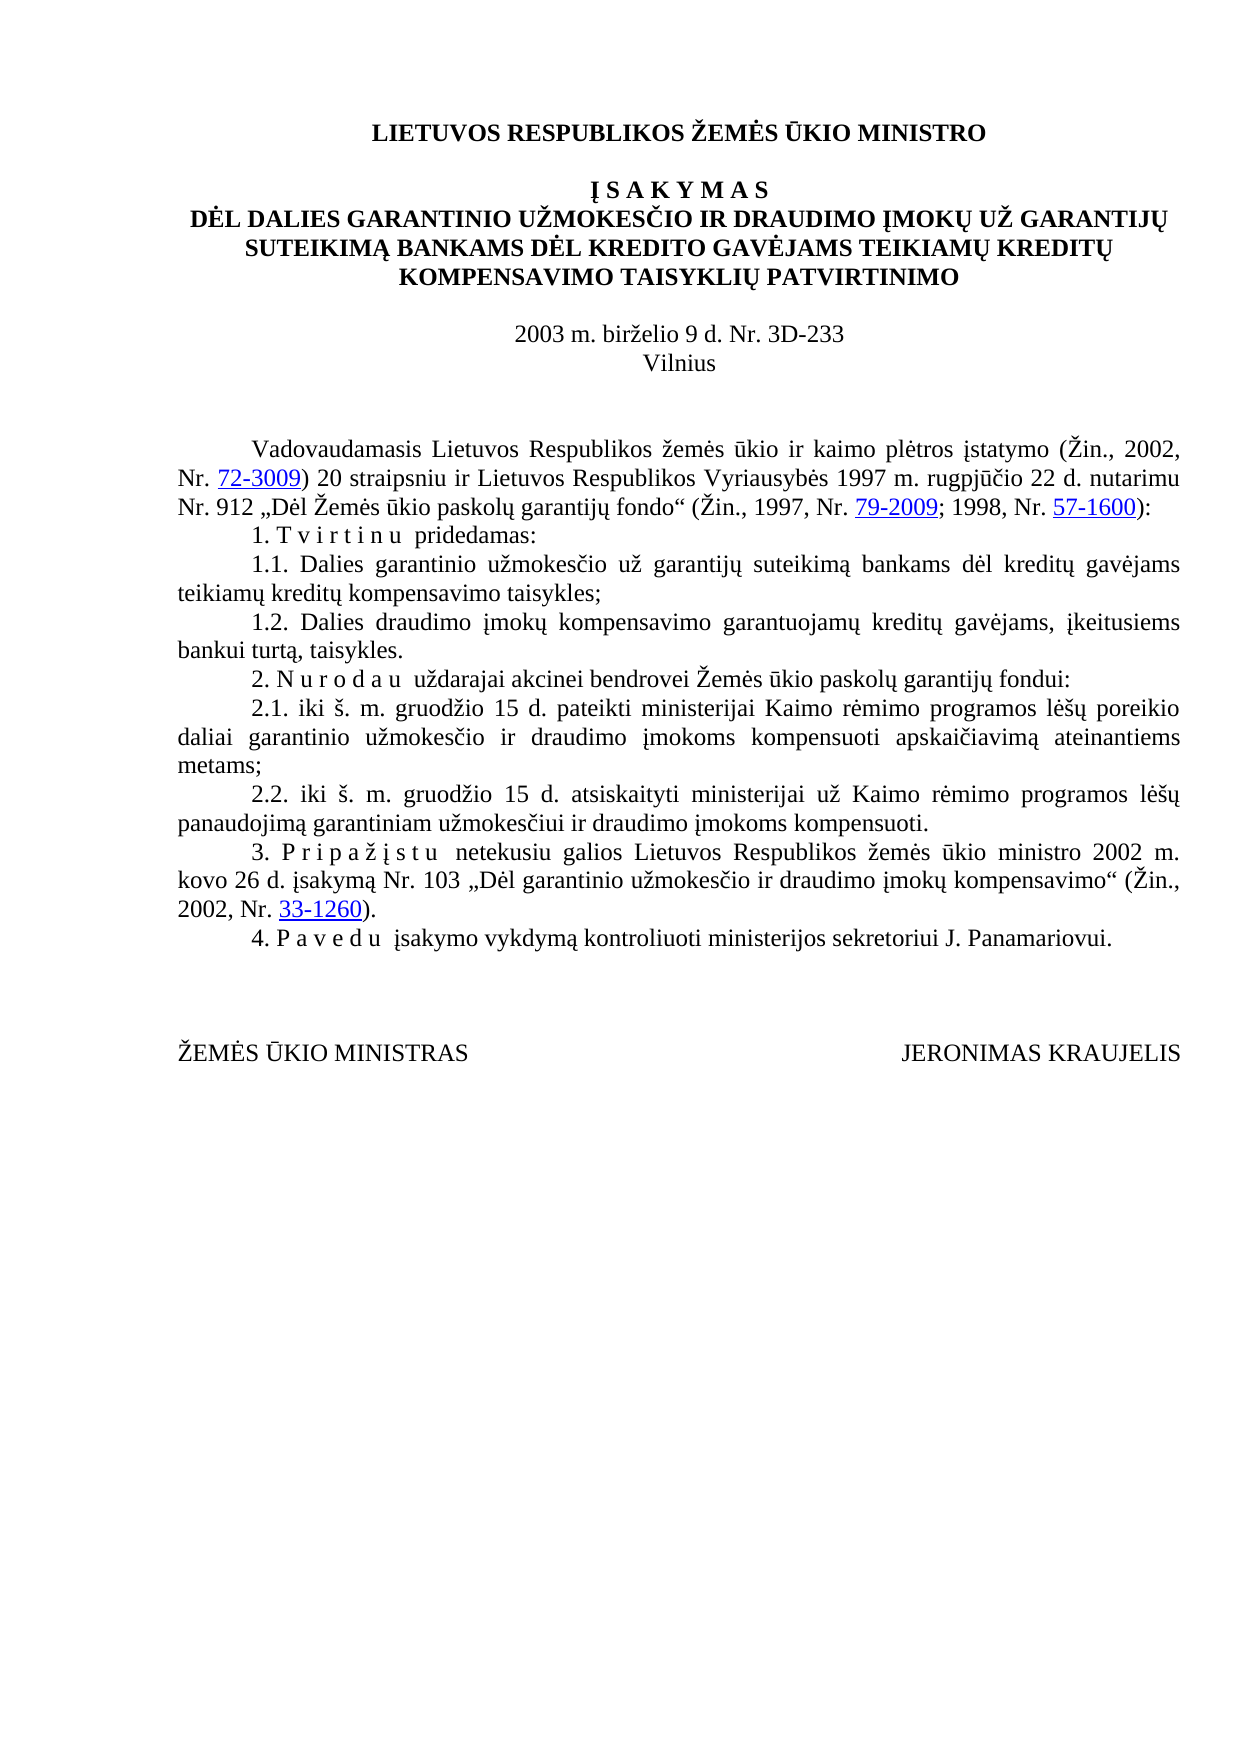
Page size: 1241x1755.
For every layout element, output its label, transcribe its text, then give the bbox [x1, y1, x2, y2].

text 1.1. Dalies garantinio užmokesčio už garantijų suteikimą bankams dėl kreditų gavėjams teikiamų kreditų kompensavimo taisykles; [177, 549, 1181, 607]
text Vadovaudamasis Lietuvos Respublikos žemės ūkio ir kaimo plėtros įstatymo (Žin., 2002, Nr. 72-3009) 20 straipsniu ir Lietuvos Respublikos Vyriausybės 1997 m. rugpjūčio 22 d. nutarimu Nr. 912 „Dėl Žemės ūkio paskolų garantijų fondo“ (Žin., 1997, Nr. 79-2009; 1998, Nr. 57-1600): [177, 434, 1181, 521]
text 2.2. iki š. m. gruodžio 15 d. atsiskaityti ministerijai už Kaimo rėmimo programos lėšų panaudojimą garantiniam užmokesčiui ir draudimo įmokoms kompensuoti. [177, 779, 1181, 837]
text Vilnius [177, 348, 1181, 377]
text ŽEMĖS ŪKIO MINISTRAS JERONIMAS KRAUJELIS [177, 1038, 1181, 1067]
text 1.2. Dalies draudimo įmokų kompensavimo garantuojamų kreditų gavėjams, įkeitusiems bankui turtą, taisykles. [177, 607, 1181, 664]
text 3. Pripažįstu netekusiu galios Lietuvos Respublikos žemės ūkio ministro 2002 m. kovo 26 d. įsakymą Nr. 103 „Dėl garantinio užmokesčio ir draudimo įmokų kompensavimo“ (Žin., 2002, Nr. 33-1260). [177, 837, 1181, 923]
text LIETUVOS RESPUBLIKOS ŽEMĖS ŪKIO MINISTRO [177, 118, 1181, 147]
text 2003 m. birželio 9 d. Nr. 3D-233 [177, 319, 1181, 348]
text 1. Tvirtinu pridedamas: [177, 521, 1181, 549]
text 4. Pavedu įsakymo vykdymą kontroliuoti ministerijos sekretoriui J. Panamariovui. [177, 923, 1181, 952]
text 2.1. iki š. m. gruodžio 15 d. pateikti ministerijai Kaimo rėmimo programos lėšų poreikio daliai garantinio užmokesčio ir draudimo įmokoms kompensuoti apskaičiavimą ateinantiems metams; [177, 693, 1181, 779]
text DĖL DALIES GARANTINIO UŽMOKESČIO IR DRAUDIMO ĮMOKŲ UŽ GARANTIJŲ SUTEIKIMĄ BANKAMS DĖL KREDITO GAVĖJAMS TEIKIAMŲ KREDITŲ KOMPENSAVIMO TAISYKLIŲ PATVIRTINIMO [177, 204, 1181, 291]
text 2. Nurodau uždarajai akcinei bendrovei Žemės ūkio paskolų garantijų fondui: [177, 664, 1181, 693]
text Į S A K Y M A S [177, 176, 1181, 204]
